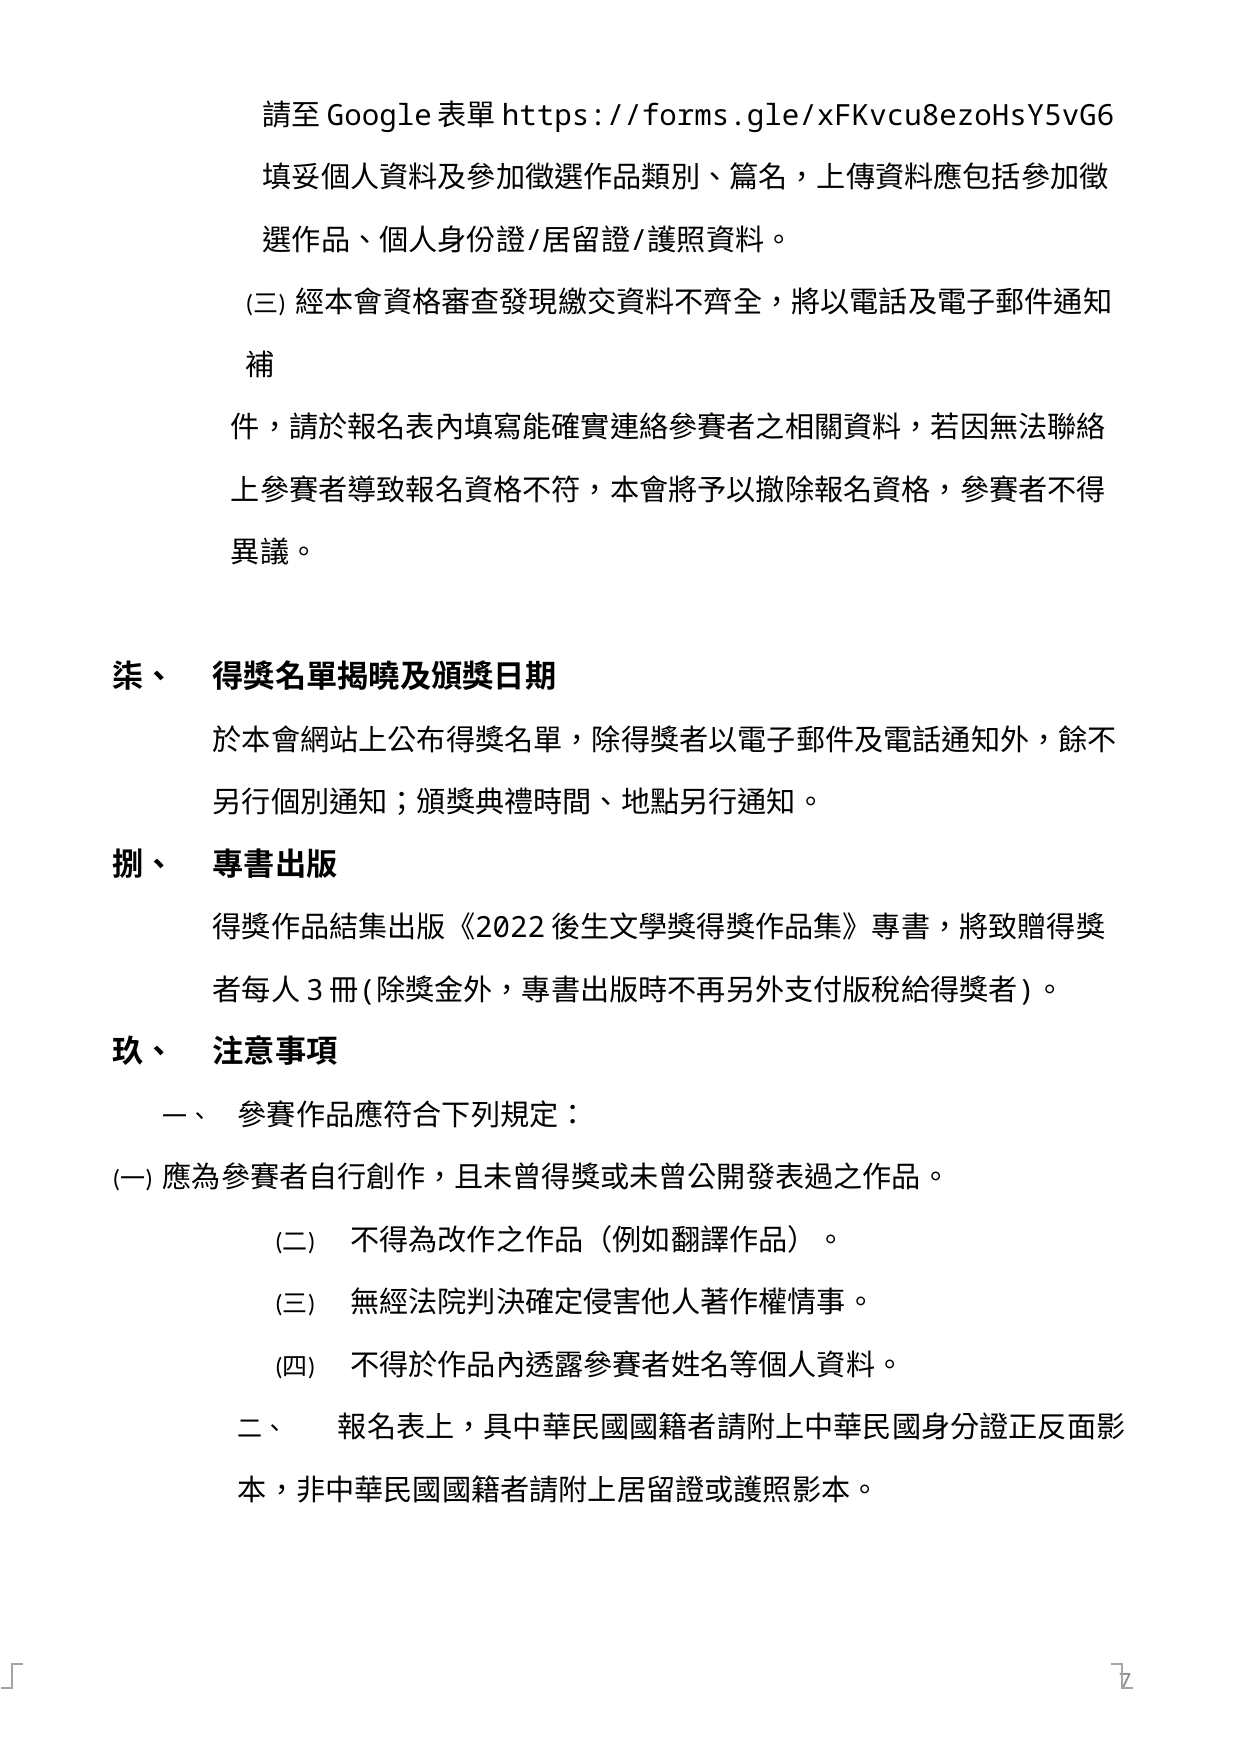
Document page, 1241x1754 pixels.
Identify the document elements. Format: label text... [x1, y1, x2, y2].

text 上參賽者導致報名資格不符，本會將予以撤除報名資格，參賽者不得 [231, 450, 1128, 512]
list 報名表上，具中華民國國籍者請附上中華民國身分證正反面影本，非中華民國國籍者請附上居留證或護照影本。 [238, 1387, 1128, 1512]
list 專書出版 [112, 825, 1128, 887]
list 注意事項 [112, 1012, 1128, 1075]
text 異議。 [231, 512, 1128, 575]
text 得獎作品結集出版《2022後生文學獎得獎作品集》專書，將致贈得獎者每人3冊(除獎金外，專書出版時不再另外支付版稅給得獎者)。 [212, 887, 1128, 1012]
list 不得於作品內透露參賽者姓名等個人資料。 [275, 1325, 1128, 1387]
list 參賽作品應符合下列規定： [162, 1075, 1128, 1137]
list 應為參賽者自行創作，且未曾得獎或未曾公開發表過之作品。 [112, 1137, 1146, 1200]
list 無經法院判決確定侵害他人著作權情事。 [275, 1262, 1128, 1325]
list 不得為改作之作品（例如翻譯作品）。 [275, 1200, 1128, 1262]
text 於本會網站上公布得獎名單，除得獎者以電子郵件及電話通知外，餘不另行個別通知；頒獎典禮時間、地點另行通知。 [212, 700, 1128, 825]
list 得獎名單揭曉及頒獎日期 [112, 637, 1128, 700]
list 經本會資格審查發現繳交資料不齊全，將以電話及電子郵件通知補 [245, 262, 1128, 387]
text 請至Google表單https://forms.gle/xFKvcu8ezoHsY5vG6填妥個人資料及參加徵選作品類別、篇名，上傳資料應包括參加徵選作品、個人身份證/居留證/護照資料。 [262, 75, 1128, 262]
text 件，請於報名表內填寫能確實連絡參賽者之相關資料，若因無法聯絡 [231, 387, 1128, 450]
